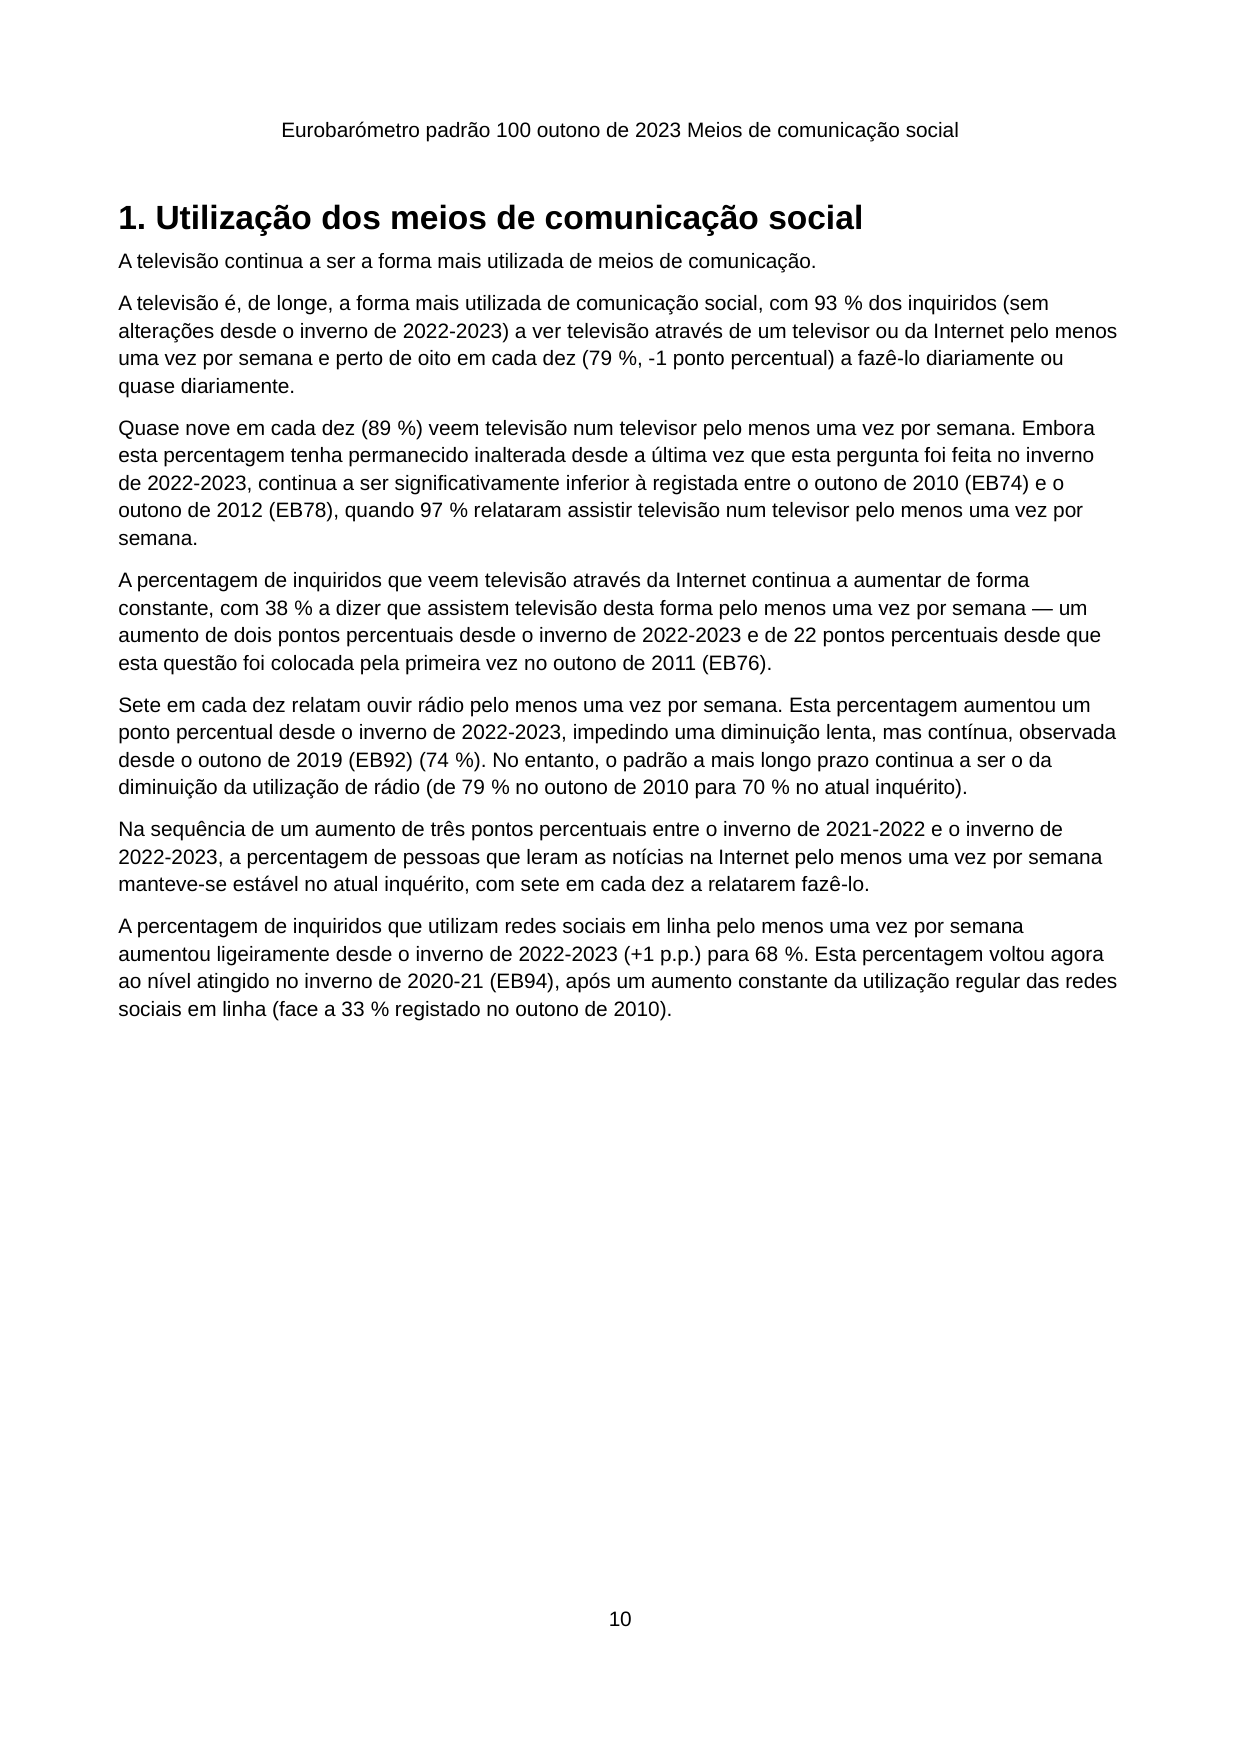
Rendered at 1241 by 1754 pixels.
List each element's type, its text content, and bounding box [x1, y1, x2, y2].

text A televisão é, de longe, a forma mais utilizada de comunicação social, com 93 % dos inquiridos (sem alterações desde o inverno de 2022-2023) a ver televisão através de um televisor ou da Internet pelo menos uma vez por semana e perto de oito em cada dez (79 %, -1 ponto percentual) a fazê-lo diariamente ou quase diariamente. [118, 291, 1122, 398]
text Na sequência de um aumento de três pontos percentuais entre o inverno de 2021-2022 e o inverno de 2022-2023, a percentagem de pessoas que leram as notícias na Internet pelo menos uma vez por semana manteve-se estável no atual inquérito, com sete em cada dez a relatarem fazê-lo. [118, 817, 1122, 896]
text Sete em cada dez relatam ouvir rádio pelo menos uma vez por semana. Esta percentagem aumentou um ponto percentual desde o inverno de 2022-2023, impedindo uma diminuição lenta, mas contínua, observada desde o outono de 2019 (EB92) (74 %). No entanto, o padrão a mais longo prazo continua a ser o da diminuição da utilização de rádio (de 79 % no outono de 2010 para 70 % no atual inquérito). [118, 692, 1122, 799]
subtitle 1. Utilização dos meios de comunicação social [118, 198, 1122, 237]
text Quase nove em cada dez (89 %) veem televisão num televisor pelo menos uma vez por semana. Embora esta percentagem tenha permanecido inalterada desde a última vez que esta pergunta foi feita no inverno de 2022-2023, continua a ser significativamente inferior à registada entre o outono de 2010 (EB74) e o outono de 2012 (EB78), quando 97 % relataram assistir televisão num televisor pelo menos uma vez por semana. [118, 416, 1122, 550]
text A percentagem de inquiridos que utilizam redes sociais em linha pelo menos uma vez por semana aumentou ligeiramente desde o inverno de 2022-2023 (+1 p.p.) para 68 %. Esta percentagem voltou agora ao nível atingido no inverno de 2020-21 (EB94), após um aumento constante da utilização regular das redes sociais em linha (face a 33 % registado no outono de 2010). [118, 914, 1122, 1021]
text A televisão continua a ser a forma mais utilizada de meios de comunicação. [118, 249, 1122, 273]
text A percentagem de inquiridos que veem televisão através da Internet continua a aumentar de forma constante, com 38 % a dizer que assistem televisão desta forma pelo menos uma vez por semana — um aumento de dois pontos percentuais desde o inverno de 2022-2023 e de 22 pontos percentuais desde que esta questão foi colocada pela primeira vez no outono de 2011 (EB76). [118, 568, 1122, 674]
